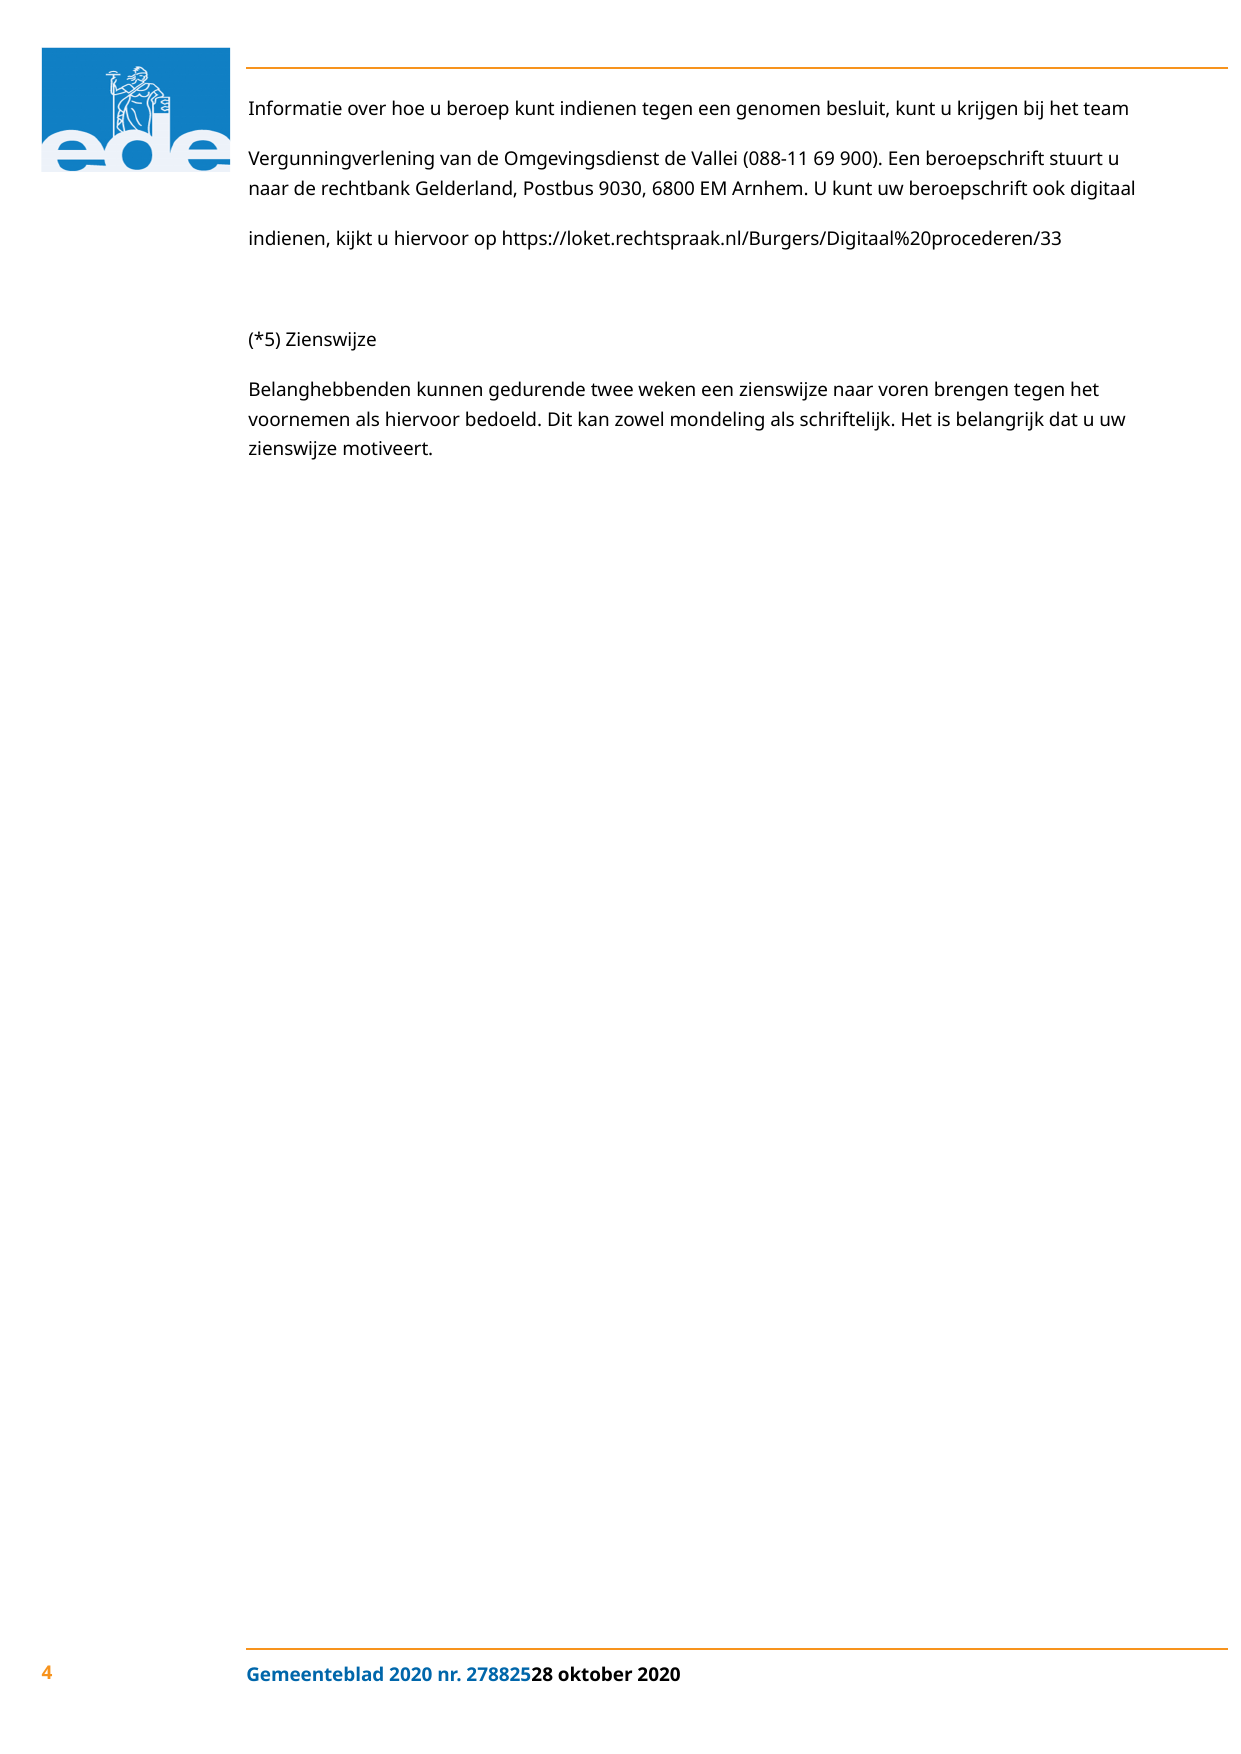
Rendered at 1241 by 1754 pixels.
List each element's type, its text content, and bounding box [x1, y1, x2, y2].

text Informatie over hoe u beroep kunt indienen tegen een genomen besluit, kunt u krijgen bij het team [248, 95, 1152, 121]
text (*5) Zienswijze [248, 326, 1152, 352]
text indienen, kijkt u hiervoor op https://loket.rechtspraak.nl/Burgers/Digitaal%20procederen/33 [248, 225, 1152, 251]
text Vergunningverlening van de Omgevingsdienst de Vallei (088-11 69 900). Een beroepschrift stuurt u naar de rechtbank Gelderland, Postbus 9030, 6800 EM Arnhem. U kunt uw beroepschrift ook digitaal [248, 145, 1152, 201]
text Belanghebbenden kunnen gedurende twee weken een zienswijze naar voren brengen tegen het voornemen als hiervoor bedoeld. Dit kan zowel mondeling als schriftelijk. Het is belangrijk dat u uw zienswijze motiveert. [248, 376, 1152, 461]
picture [41, 47, 231, 172]
